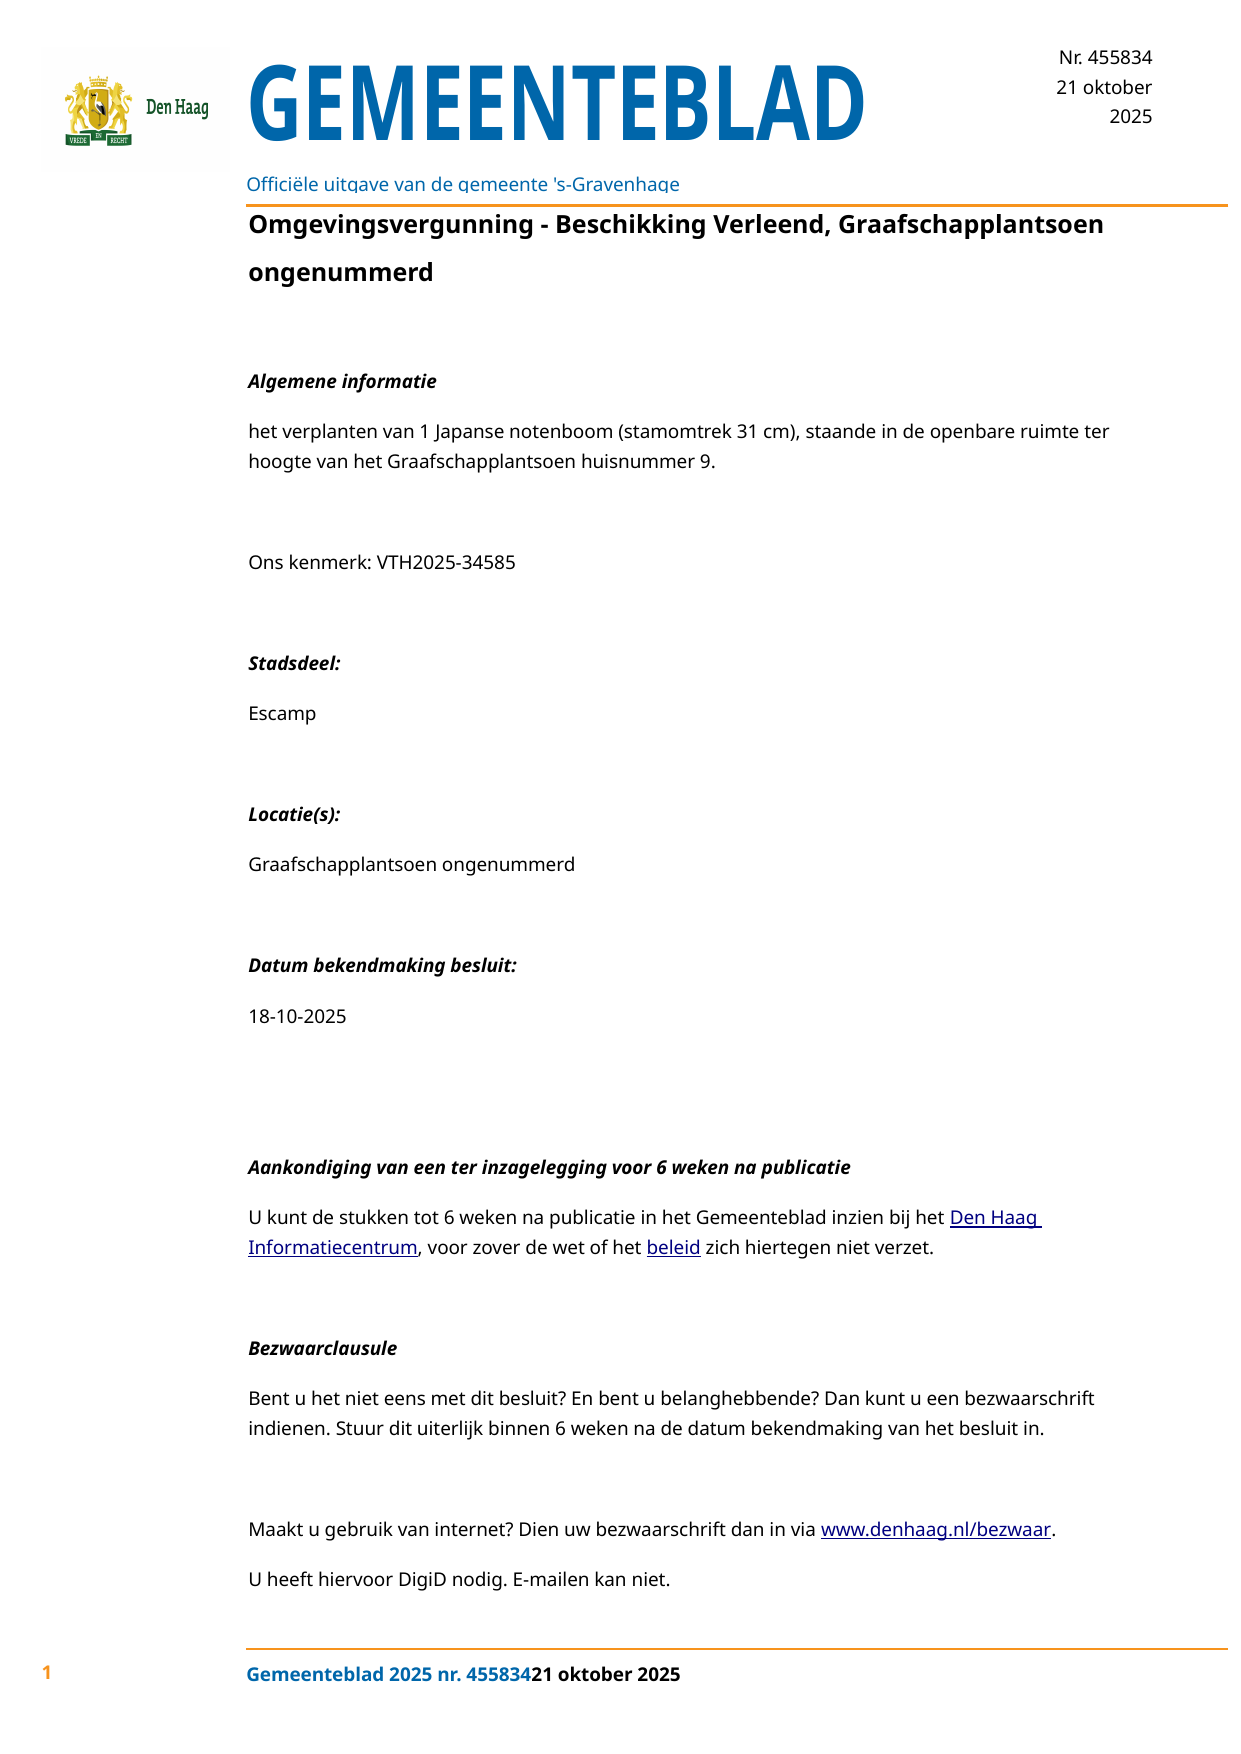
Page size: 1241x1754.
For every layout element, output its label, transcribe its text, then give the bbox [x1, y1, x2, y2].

text Bent u het niet eens met dit besluit? En bent u belanghebbende? Dan kunt u een bezwaarschrift indienen. Stuur dit uiterlijk binnen 6 weken na de datum bekendmaking van het besluit in. [248, 1385, 1152, 1441]
text Graafschapplantsoen ongenummerd [248, 852, 1152, 877]
text het verplanten van 1 Japanse notenboom (stamomtrek 31 cm), staande in de openbare ruimte ter hoogte van het Graafschapplantsoen huisnummer 9. [248, 419, 1152, 474]
text Locatie(s): [248, 801, 1152, 827]
picture [41, 47, 231, 172]
text U heeft hiervoor DigiD nodig. E-mailen kan niet. [248, 1566, 1152, 1592]
text Bezwaarclausule [248, 1335, 1152, 1361]
text Ons kenmerk: VTH2025-34585 [248, 549, 1152, 575]
text Algemene informatie [248, 368, 1152, 394]
text Aankondiging van een ter inzagelegging voor 6 weken na publicatie [248, 1154, 1152, 1180]
text Stadsdeel: [248, 650, 1152, 676]
text Maakt u gebruik van internet? Dien uw bezwaarschrift dan in via www.denhaag.nl/bezwaar. [248, 1516, 1152, 1542]
text Escamp [248, 700, 1152, 726]
text Omgevingsvergunning - Beschikking Verleend, Graafschapplantsoen ongenummerd [248, 207, 1152, 288]
text 18-10-2025 [248, 1003, 1152, 1029]
text U kunt de stukken tot 6 weken na publicatie in het Gemeenteblad inzien bij het Den Haag Informatiecentrum, voor zover de wet of het beleid zich hiertegen niet verzet. [248, 1204, 1152, 1260]
text Datum bekendmaking besluit: [248, 952, 1152, 978]
